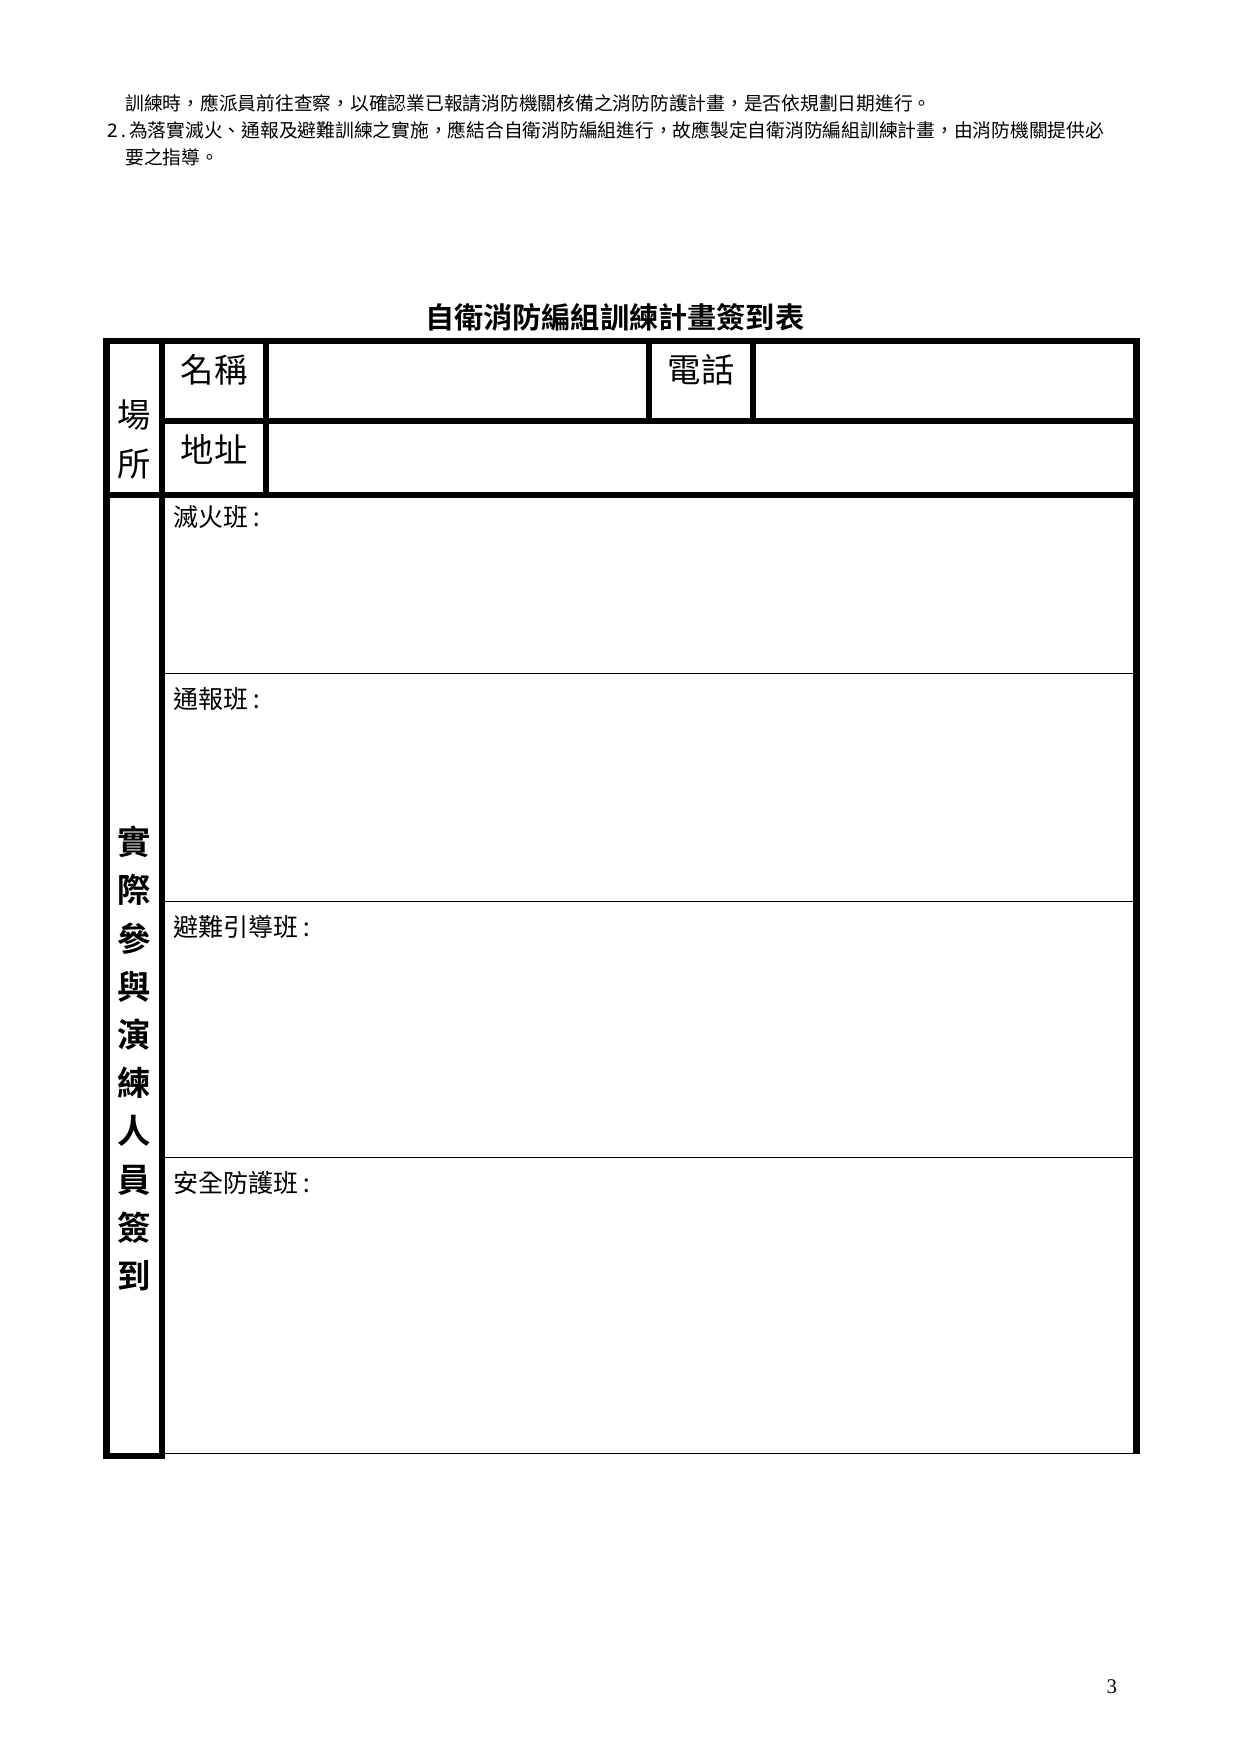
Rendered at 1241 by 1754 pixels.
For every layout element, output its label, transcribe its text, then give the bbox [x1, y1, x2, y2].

table_header [756, 344, 1133, 418]
table_cell 實際參與演練人員簽到 [110, 498, 159, 1453]
table_cell 避難引導班: [165, 902, 1133, 1157]
table_header [269, 344, 646, 418]
table_cell 地址 [165, 424, 263, 492]
table_header 電話 [652, 344, 750, 418]
table_cell [269, 424, 1133, 492]
text 2.為落實滅火、通報及避難訓練之實施，應結合自衛消防編組進行，故應製定自衛消防編組訓練計畫，由消防機關提供必要之指導。 [106, 116, 1122, 170]
table_header 名稱 [165, 344, 263, 418]
table_cell 通報班: [165, 674, 1133, 901]
text 訓練時，應派員前往查察，以確認業已報請消防機關核備之消防防護計畫，是否依規劃日期進行。 [106, 89, 1122, 116]
table_cell 安全防護班: [165, 1158, 1133, 1453]
table_cell 滅火班: [165, 498, 1133, 673]
text 自衛消防編組訓練計畫簽到表 [106, 295, 1122, 337]
table_header 場所 [110, 344, 159, 492]
